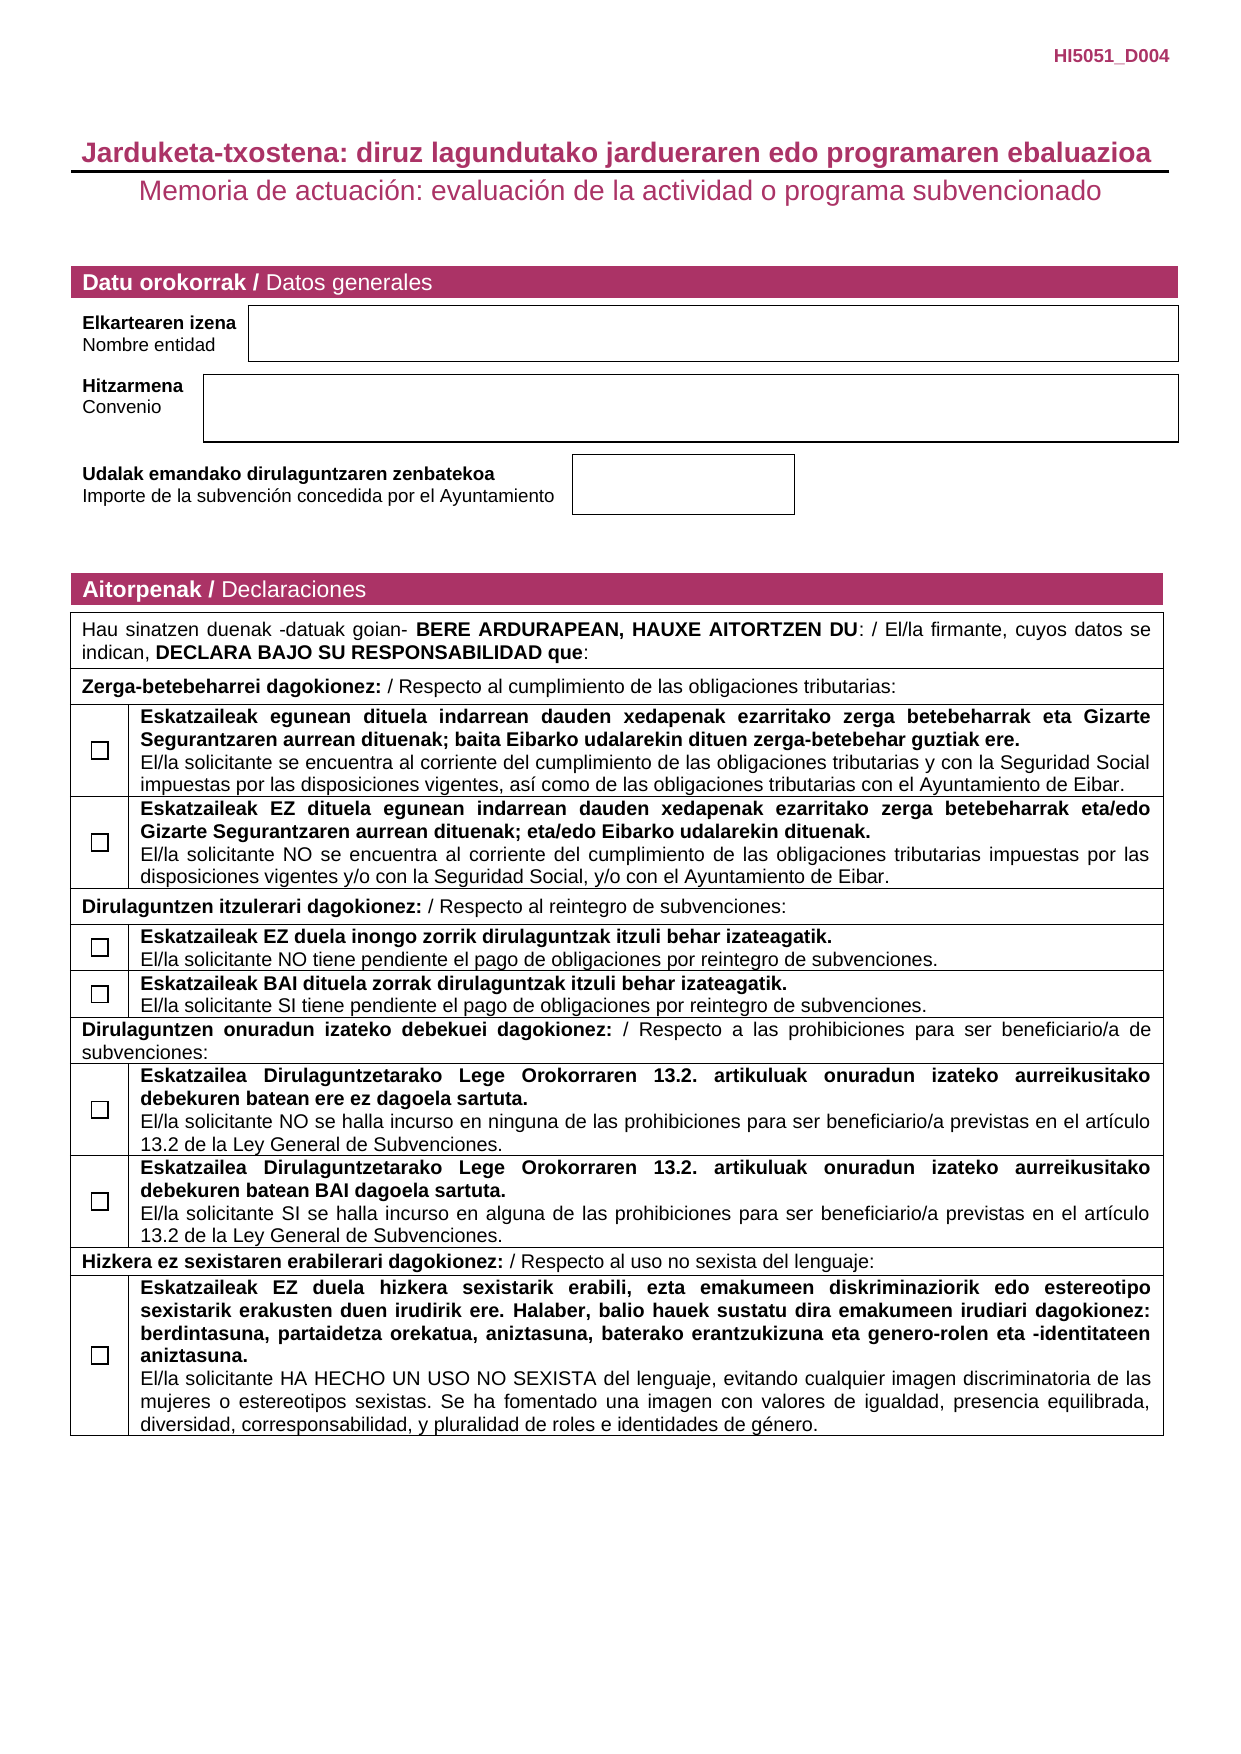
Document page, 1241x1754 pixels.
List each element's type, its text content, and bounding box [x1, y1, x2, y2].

table_cell Eskatzaileak EZ dituela egunean indarrean dauden xedapenak ezarritako zerga betebeharrak eta/edo Gizarte Segurantzaren aurrean dituenak; eta/edo Eibarko udalarekin dituenak. El/la solicitante NO se encuentra al corriente del cumplimiento de las obligaciones tributarias impuestas por las disposiciones vigentes y/o con la Seguridad Social, y/o con el Ayuntamiento de Eibar. [129, 797, 1163, 888]
table_cell Eskatzaileak EZ duela hizkera sexistarik erabili, ezta emakumeen diskriminaziorik edo estereotipo sexistarik erakusten duen irudirik ere. Halaber, balio hauek sustatu dira emakumeen irudiari dagokionez: berdintasuna, partaidetza orekatua, aniztasuna, baterako erantzukizuna eta genero-rolen eta -identitateen aniztasuna. El/la solicitante HA HECHO UN USO NO SEXISTA del lenguaje, evitando cualquier imagen discriminatoria de las mujeres o estereotipos sexistas. Se ha fomentado una imagen con valores de igualdad, presencia equilibrada, diversidad, corresponsabilidad, y pluralidad de roles e identidades de género. [129, 1276, 1163, 1435]
table_header [204, 375, 1178, 441]
table_cell [71, 705, 128, 796]
table_cell Eskatzaileak BAI dituela zorrak dirulaguntzak itzuli behar izateagatik. El/la solicitante SI tiene pendiente el pago de obligaciones por reintegro de subvenciones. [129, 971, 1163, 1017]
text Memoria de actuación: evaluación de la actividad o programa subvencionado [71, 173, 1169, 206]
table_header [573, 455, 794, 514]
table_cell Eskatzailea Dirulaguntzetarako Lege Orokorraren 13.2. artikuluak onuradun izateko aurreikusitako debekuren batean ere ez dagoela sartuta. El/la solicitante NO se halla incurso en ninguna de las prohibiciones para ser beneficiario/a previstas en el artículo 13.2 de la Ley General de Subvenciones. [129, 1064, 1163, 1155]
table_cell Eskatzailea Dirulaguntzetarako Lege Orokorraren 13.2. artikuluak onuradun izateko aurreikusitako debekuren batean BAI dagoela sartuta. El/la solicitante SI se halla incurso en alguna de las prohibiciones para ser beneficiario/a previstas en el artículo 13.2 de la Ley General de Subvenciones. [129, 1156, 1163, 1247]
table_cell [71, 1064, 128, 1155]
table_cell Eskatzaileak egunean dituela indarrean dauden xedapenak ezarritako zerga betebeharrak eta Gizarte Segurantzaren aurrean dituenak; baita Eibarko udalarekin dituen zerga-betebehar guztiak ere. El/la solicitante se encuentra al corriente del cumplimiento de las obligaciones tributarias y con la Seguridad Social impuestas por las disposiciones vigentes, así como de las obligaciones tributarias con el Ayuntamiento de Eibar. [129, 705, 1163, 796]
text Jarduketa-txostena: diruz lagundutako jardueraren edo programaren ebaluazioa [71, 136, 1169, 170]
table_cell [71, 797, 128, 888]
table_header Datu orokorrak / Datos generales [71, 266, 1178, 298]
table_header Aitorpenak / Declaraciones [71, 573, 1163, 605]
table_cell [71, 1276, 128, 1435]
table_cell Zerga-betebeharrei dagokionez: / Respecto al cumplimiento de las obligaciones tributarias: [71, 669, 1163, 704]
table_cell [71, 925, 128, 970]
table_cell [71, 971, 128, 1017]
table_header Elkartearen izena Nombre entidad [71, 305, 248, 361]
table_header Udalak emandako dirulaguntzaren zenbatekoa Importe de la subvención concedida por el Ayuntamiento [71, 454, 572, 514]
table_header Hitzarmena Convenio [71, 374, 203, 441]
table_cell Hizkera ez sexistaren erabilerari dagokionez: / Respecto al uso no sexista del lenguaje: [71, 1248, 1163, 1275]
table_cell Dirulaguntzen onuradun izateko debekuei dagokionez: / Respecto a las prohibiciones para ser beneficiario/a de subvenciones: [71, 1018, 1163, 1063]
table_cell Eskatzaileak EZ duela inongo zorrik dirulaguntzak itzuli behar izateagatik. El/la solicitante NO tiene pendiente el pago de obligaciones por reintegro de subvenciones. [129, 925, 1163, 970]
table_header Hau sinatzen duenak -datuak goian- BERE ARDURAPEAN, HAUXE AITORTZEN DU: / El/la firmante, cuyos datos se indican, DECLARA BAJO SU RESPONSABILIDAD que: [71, 613, 1163, 668]
table_header [249, 306, 1178, 361]
table_cell Dirulaguntzen itzulerari dagokionez: / Respecto al reintegro de subvenciones: [71, 889, 1163, 924]
table_cell [71, 1156, 128, 1247]
